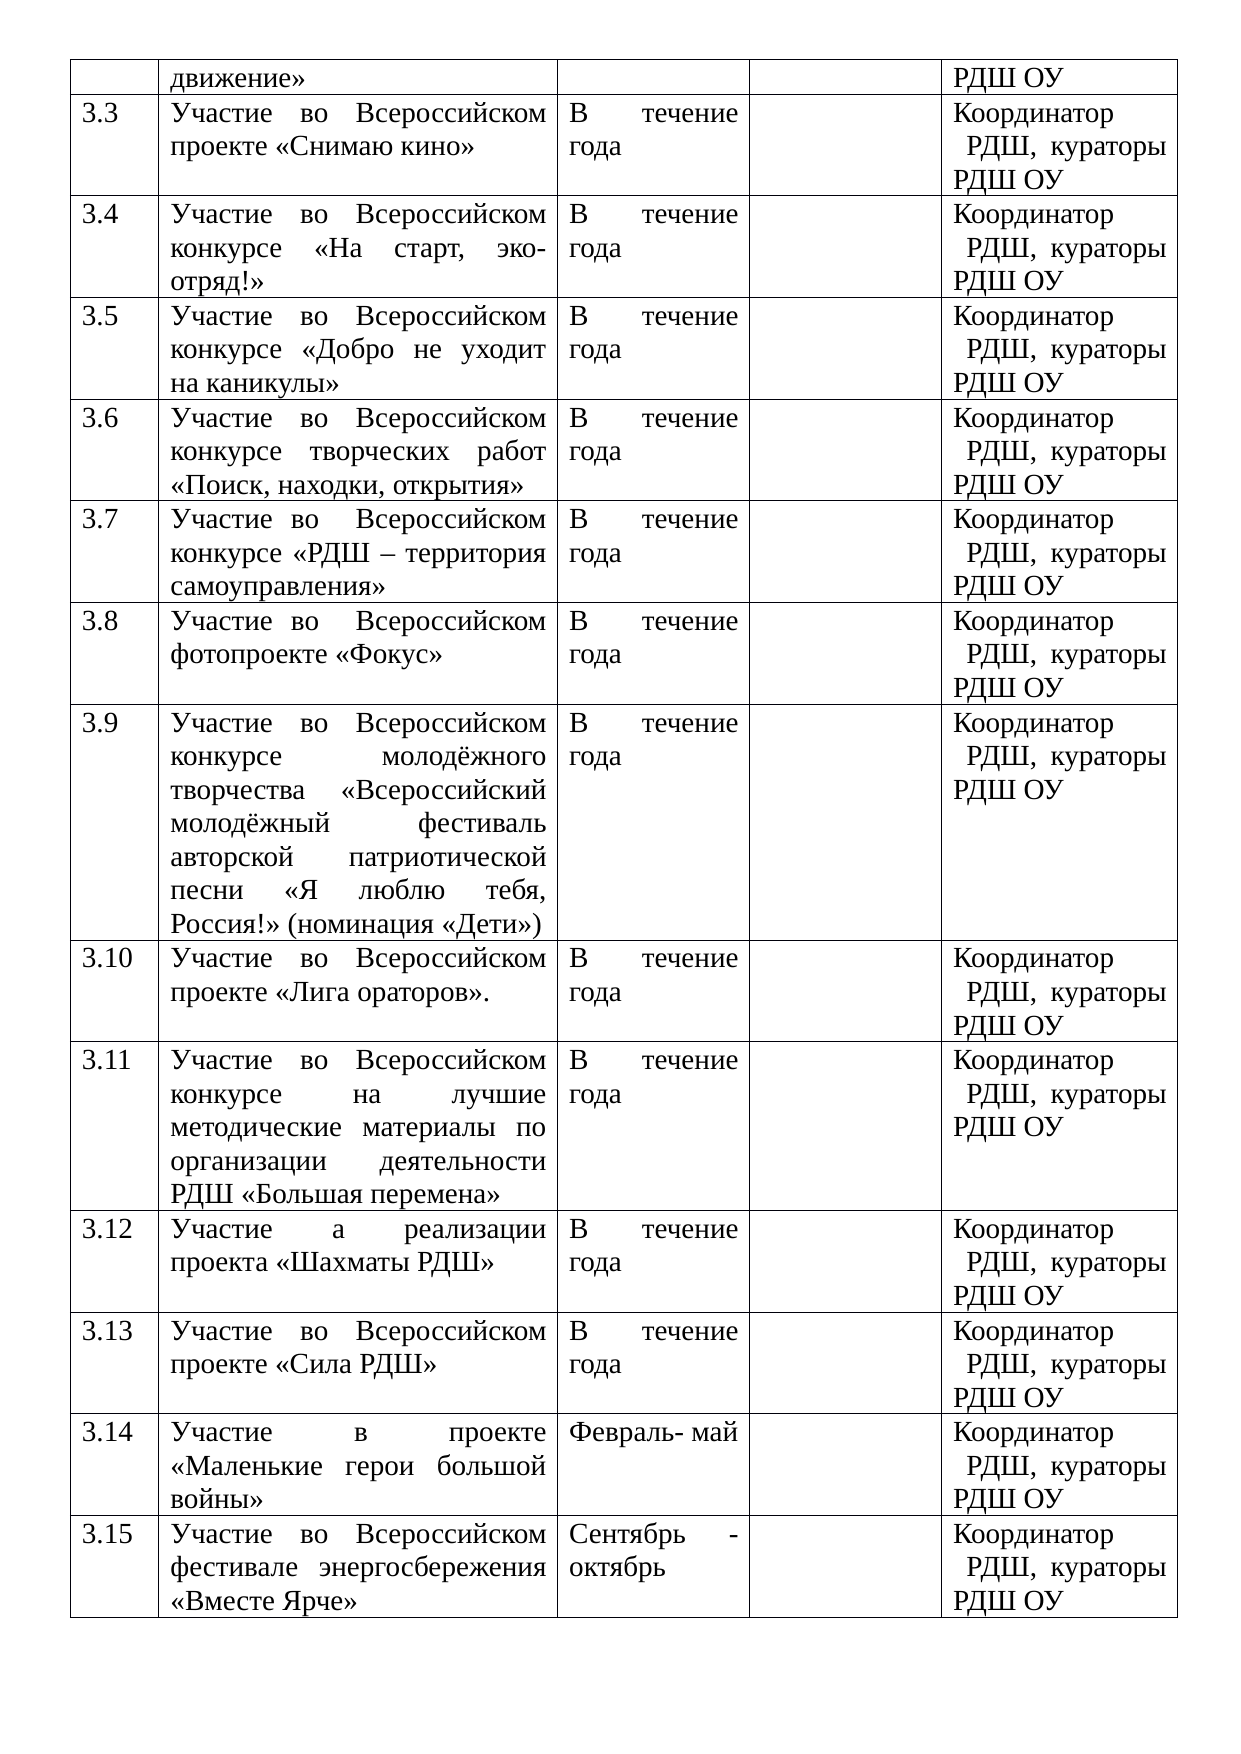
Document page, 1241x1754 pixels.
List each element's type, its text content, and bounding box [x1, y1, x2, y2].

table_cell Координатор РДШ, кураторы РДШ ОУ [942, 1042, 1177, 1210]
table_cell [750, 1042, 941, 1210]
table_cell 3.11 [71, 1042, 158, 1210]
table_cell 3.7 [71, 501, 158, 602]
table_cell 3.13 [71, 1313, 158, 1413]
table_cell [750, 941, 941, 1041]
table_cell Участие во Всероссийском конкурсе молодёжного творчества «Всероссийский молодёжный фестиваль авторской патриотической песни «Я люблю тебя, Россия!» (номинация «Дети») [159, 705, 557, 939]
table_cell 3.6 [71, 400, 158, 500]
table_cell Координатор РДШ, кураторы РДШ ОУ [942, 603, 1177, 704]
table_cell В течение года [558, 705, 749, 939]
table_cell В течение года [558, 95, 749, 195]
table_cell [558, 60, 749, 94]
table_cell 3.15 [71, 1516, 158, 1617]
table_cell Участие во Всероссийском фотопроекте «Фокус» [159, 603, 557, 704]
table_cell Координатор РДШ, кураторы РДШ ОУ [942, 705, 1177, 939]
table_cell Координатор РДШ, кураторы РДШ ОУ [942, 1516, 1177, 1617]
table_cell [750, 705, 941, 939]
table_cell [750, 400, 941, 500]
table_cell В течение года [558, 501, 749, 602]
table_cell 3.10 [71, 941, 158, 1041]
table_cell [750, 1414, 941, 1515]
table_cell Координатор РДШ, кураторы РДШ ОУ [942, 400, 1177, 500]
table_cell РДШ ОУ [942, 60, 1177, 94]
table_cell Участие в проекте «Маленькие герои большой войны» [159, 1414, 557, 1515]
table_cell Координатор РДШ, кураторы РДШ ОУ [942, 1211, 1177, 1312]
table_cell 3.5 [71, 298, 158, 399]
table_cell Координатор РДШ, кураторы РДШ ОУ [942, 196, 1177, 297]
table_cell Участие во Всероссийском конкурсе «На старт, эко-отряд!» [159, 196, 557, 297]
table_cell [750, 501, 941, 602]
table_cell [750, 196, 941, 297]
table_cell Участие во Всероссийском фестивале энергосбережения «Вместе Ярче» [159, 1516, 557, 1617]
table_cell В течение года [558, 941, 749, 1041]
table_cell 3.14 [71, 1414, 158, 1515]
table_cell Участие во Всероссийском проекте «Сила РДШ» [159, 1313, 557, 1413]
table_cell [750, 603, 941, 704]
table_cell Участие во Всероссийском проекте «Снимаю кино» [159, 95, 557, 195]
table_cell Участие во Всероссийском конкурсе творческих работ «Поиск, находки, открытия» [159, 400, 557, 500]
table_cell Координатор РДШ, кураторы РДШ ОУ [942, 941, 1177, 1041]
table_cell 3.8 [71, 603, 158, 704]
table_cell 3.12 [71, 1211, 158, 1312]
table_cell Участие во Всероссийском конкурсе на лучшие методические материалы по организации деятельности РДШ «Большая перемена» [159, 1042, 557, 1210]
table_cell [750, 95, 941, 195]
table_cell [71, 60, 158, 94]
table_cell 3.9 [71, 705, 158, 939]
table_cell движение» [159, 60, 557, 94]
table_cell Участие во Всероссийском конкурсе «РДШ – территория самоуправления» [159, 501, 557, 602]
table_cell Координатор РДШ, кураторы РДШ ОУ [942, 298, 1177, 399]
table_cell В течение года [558, 298, 749, 399]
table_cell [750, 298, 941, 399]
table_cell Координатор РДШ, кураторы РДШ ОУ [942, 1414, 1177, 1515]
table_cell Сентябрь - октябрь [558, 1516, 749, 1617]
table_cell В течение года [558, 1313, 749, 1413]
table_cell [750, 1313, 941, 1413]
table_cell Координатор РДШ, кураторы РДШ ОУ [942, 501, 1177, 602]
table_cell [750, 60, 941, 94]
table_cell В течение года [558, 196, 749, 297]
table_cell Координатор РДШ, кураторы РДШ ОУ [942, 95, 1177, 195]
table_cell [750, 1211, 941, 1312]
table_cell 3.4 [71, 196, 158, 297]
table_cell Участие а реализации проекта «Шахматы РДШ» [159, 1211, 557, 1312]
table_cell В течение года [558, 1042, 749, 1210]
table_cell В течение года [558, 400, 749, 500]
table_cell Участие во Всероссийском конкурсе «Добро не уходит на каникулы» [159, 298, 557, 399]
table_cell Координатор РДШ, кураторы РДШ ОУ [942, 1313, 1177, 1413]
table_cell Участие во Всероссийском проекте «Лига ораторов». [159, 941, 557, 1041]
table_cell 3.3 [71, 95, 158, 195]
table_cell В течение года [558, 1211, 749, 1312]
table_cell В течение года [558, 603, 749, 704]
table_cell [750, 1516, 941, 1617]
table_cell Февраль- май [558, 1414, 749, 1515]
